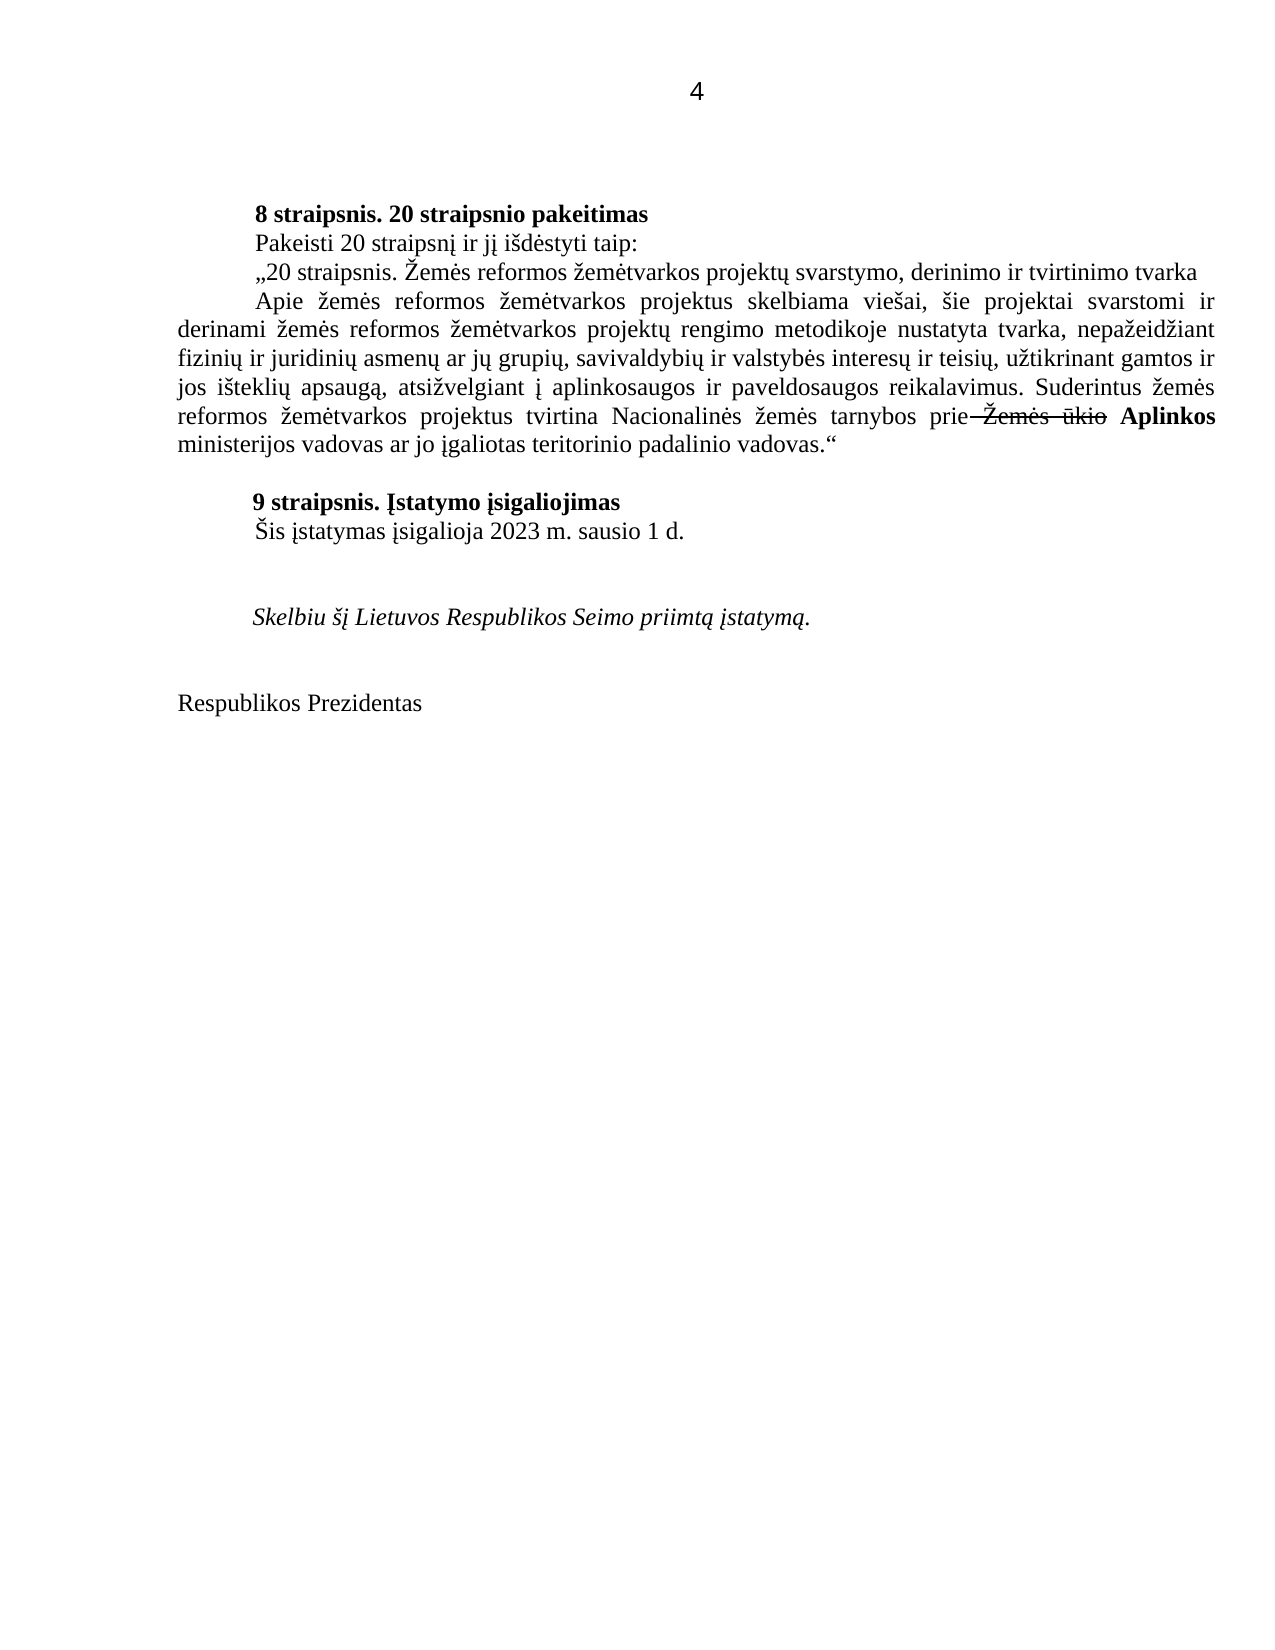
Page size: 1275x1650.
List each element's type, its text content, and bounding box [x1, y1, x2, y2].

text Apie žemės reformos žemėtvarkos projektus skelbiama viešai, šie projektai svarstomi ir derinami žemės reformos žemėtvarkos projektų rengimo metodikoje nustatyta tvarka, nepažeidžiant fizinių ir juridinių asmenų ar jų grupių, savivaldybių ir valstybės interesų ir teisių, užtikrinant gamtos ir jos išteklių apsaugą, atsižvelgiant į aplinkosaugos ir paveldosaugos reikalavimus. Suderintus žemės reformos žemėtvarkos projektus tvirtina Nacionalinės žemės tarnybos prie Žemės ūkio Aplinkos ministerijos vadovas ar jo įgaliotas teritorinio padalinio vadovas.“ [177, 286, 1216, 458]
text Pakeisti 20 straipsnį ir jį išdėstyti taip: [177, 228, 1216, 257]
text „20 straipsnis. Žemės reformos žemėtvarkos projektų svarstymo, derinimo ir tvirtinimo tvarka [177, 257, 1216, 286]
subtitle Skelbiu šį Lietuvos Respublikos Seimo priimtą įstatymą. [177, 602, 1216, 631]
text 9 straipsnis. Įstatymo įsigaliojimas [177, 487, 1216, 516]
text 8 straipsnis. 20 straipsnio pakeitimas [177, 199, 1216, 228]
text Šis įstatymas įsigalioja 2023 m. sausio 1 d. [177, 516, 1216, 544]
text Respublikos Prezidentas [177, 688, 1216, 717]
